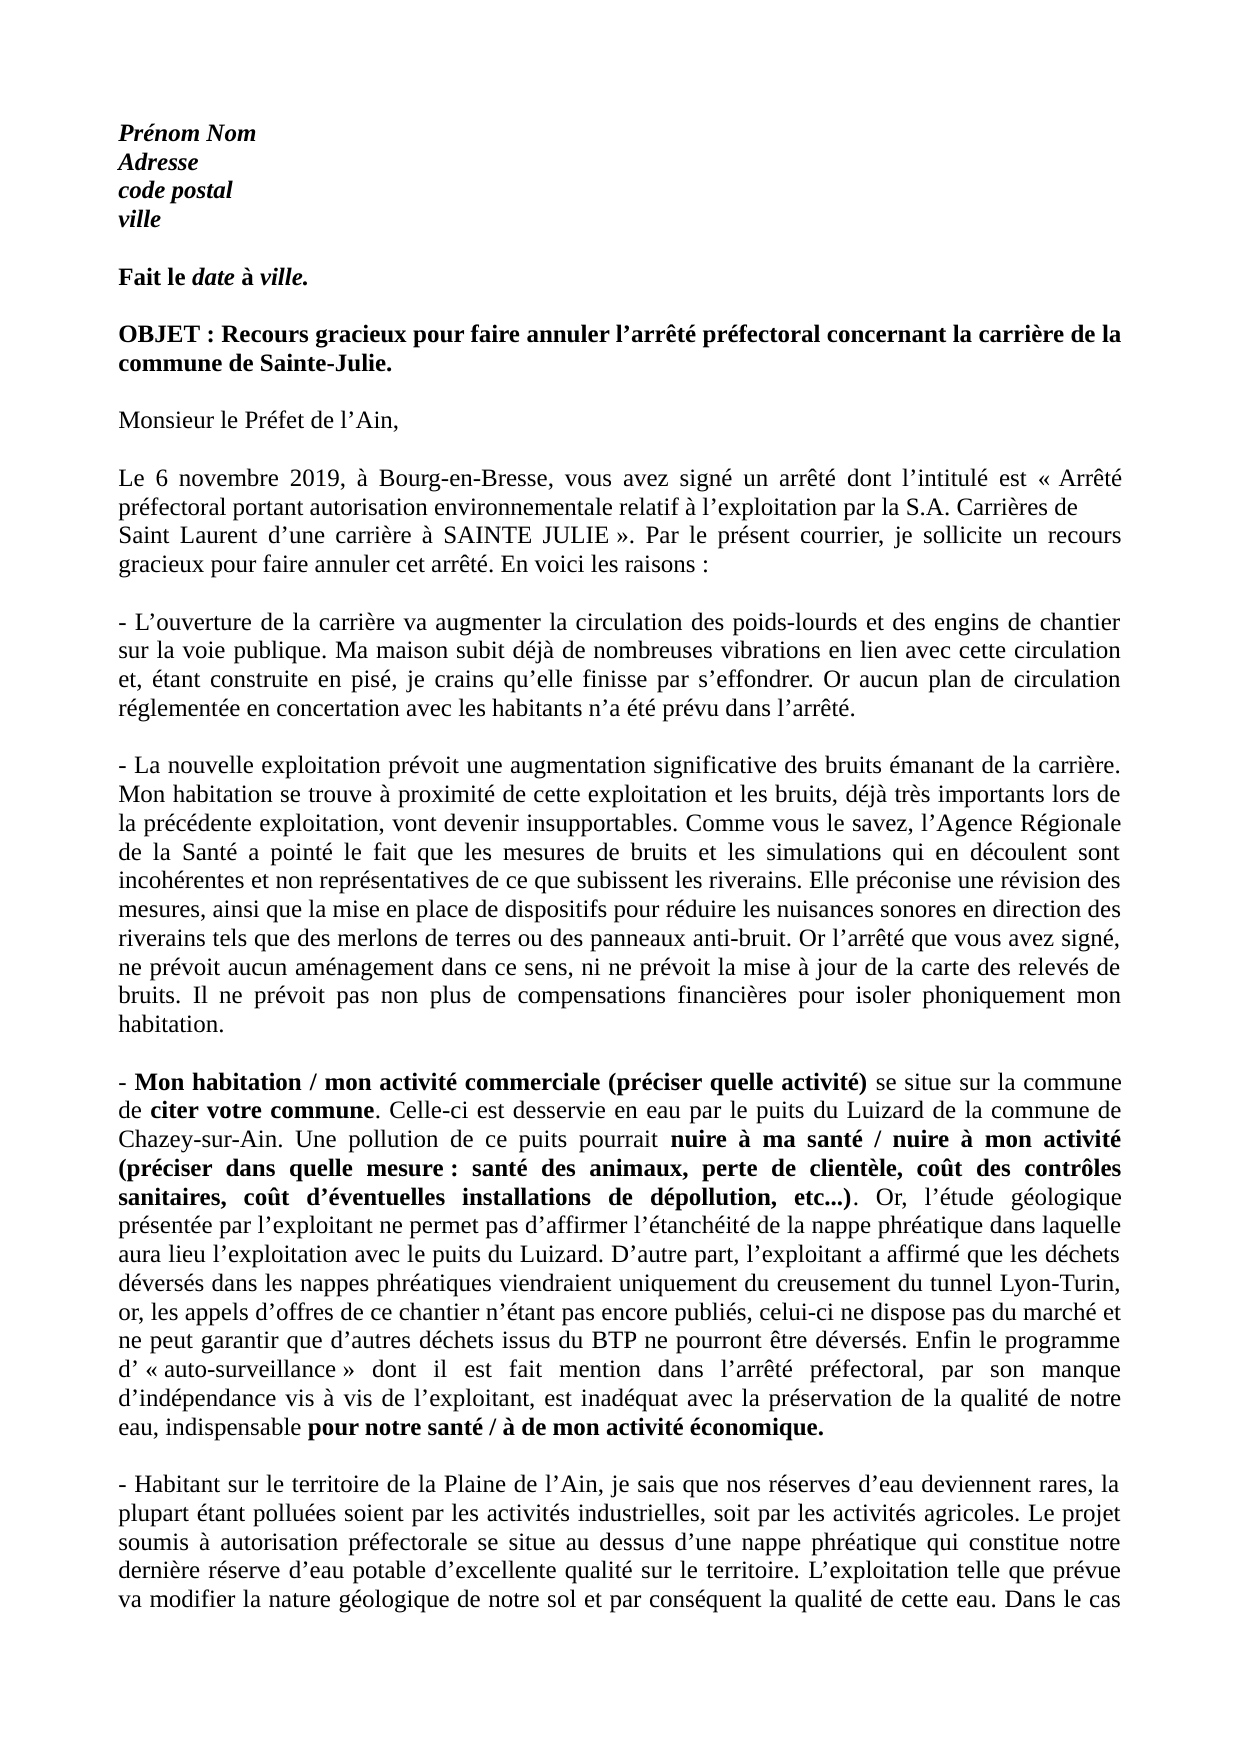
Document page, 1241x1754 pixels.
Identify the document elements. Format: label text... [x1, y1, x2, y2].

text code postal [118, 176, 1122, 204]
text - La nouvelle exploitation prévoit une augmentation significative des bruits émanant de la carrière. Mon habitation se trouve à proximité de cette exploitation et les bruits, déjà très importants lors de la précédente exploitation, vont devenir insupportables. Comme vous le savez, l’Agence Régionale de la Santé a pointé le fait que les mesures de bruits et les simulations qui en découlent sont incohérentes et non représentatives de ce que subissent les riverains. Elle préconise une révision des mesures, ainsi que la mise en place de dispositifs pour réduire les nuisances sonores en direction des riverains tels que des merlons de terres ou des panneaux anti-bruit. Or l’arrêté que vous avez signé, ne prévoit aucun aménagement dans ce sens, ni ne prévoit la mise à jour de la carte des relevés de bruits. Il ne prévoit pas non plus de compensations financières pour isoler phoniquement mon habitation. [118, 751, 1122, 1038]
text - Habitant sur le territoire de la Plaine de l’Ain, je sais que nos réserves d’eau deviennent rares, la plupart étant polluées soient par les activités industrielles, soit par les activités agricoles. Le projet soumis à autorisation préfectorale se situe au dessus d’une nappe phréatique qui constitue notre dernière réserve d’eau potable d’excellente qualité sur le territoire. L’exploitation telle que prévue va modifier la nature géologique de notre sol et par conséquent la qualité de cette eau. Dans le cas [118, 1469, 1122, 1613]
text OBJET : Recours gracieux pour faire annuler l’arrêté préfectoral concernant la carrière de la commune de Sainte-Julie. [118, 319, 1122, 377]
text - Mon habitation / mon activité commerciale (préciser quelle activité) se situe sur la commune de citer votre commune. Celle-ci est desservie en eau par le puits du Luizard de la commune de Chazey-sur-Ain. Une pollution de ce puits pourrait nuire à ma santé / nuire à mon activité (préciser dans quelle mesure : santé des animaux, perte de clientèle, coût des contrôles sanitaires, coût d’éventuelles installations de dépollution, etc...). Or, l’étude géologique présentée par l’exploitant ne permet pas d’affirmer l’étanchéité de la nappe phréatique dans laquelle aura lieu l’exploitation avec le puits du Luizard. D’autre part, l’exploitant a affirmé que les déchets déversés dans les nappes phréatiques viendraient uniquement du creusement du tunnel Lyon-Turin, or, les appels d’offres de ce chantier n’étant pas encore publiés, celui-ci ne dispose pas du marché et ne peut garantir que d’autres déchets issus du BTP ne pourront être déversés. Enfin le programme d’ « auto-surveillance » dont il est fait mention dans l’arrêté préfectoral, par son manque d’indépendance vis à vis de l’exploitant, est inadéquat avec la préservation de la qualité de notre eau, indispensable pour notre santé / à de mon activité économique. [118, 1067, 1122, 1441]
text Fait le date à ville. [118, 262, 1122, 291]
text Monsieur le Préfet de l’Ain, [118, 406, 1122, 434]
text ville [118, 204, 1122, 233]
text Prénom Nom [118, 118, 1122, 147]
text - L’ouverture de la carrière va augmenter la circulation des poids-lourds et des engins de chantier sur la voie publique. Ma maison subit déjà de nombreuses vibrations en lien avec cette circulation et, étant construite en pisé, je crains qu’elle finisse par s’effondrer. Or aucun plan de circulation réglementée en concertation avec les habitants n’a été prévu dans l’arrêté. [118, 607, 1122, 722]
text Adresse [118, 147, 1122, 176]
text Le 6 novembre 2019, à Bourg-en-Bresse, vous avez signé un arrêté dont l’intitulé est « Arrêté préfectoral portant autorisation environnementale relatif à l’exploitation par la S.A. Carrières de [118, 463, 1122, 521]
text Saint Laurent d’une carrière à SAINTE JULIE ». Par le présent courrier, je sollicite un recours gracieux pour faire annuler cet arrêté. En voici les raisons : [118, 521, 1122, 578]
